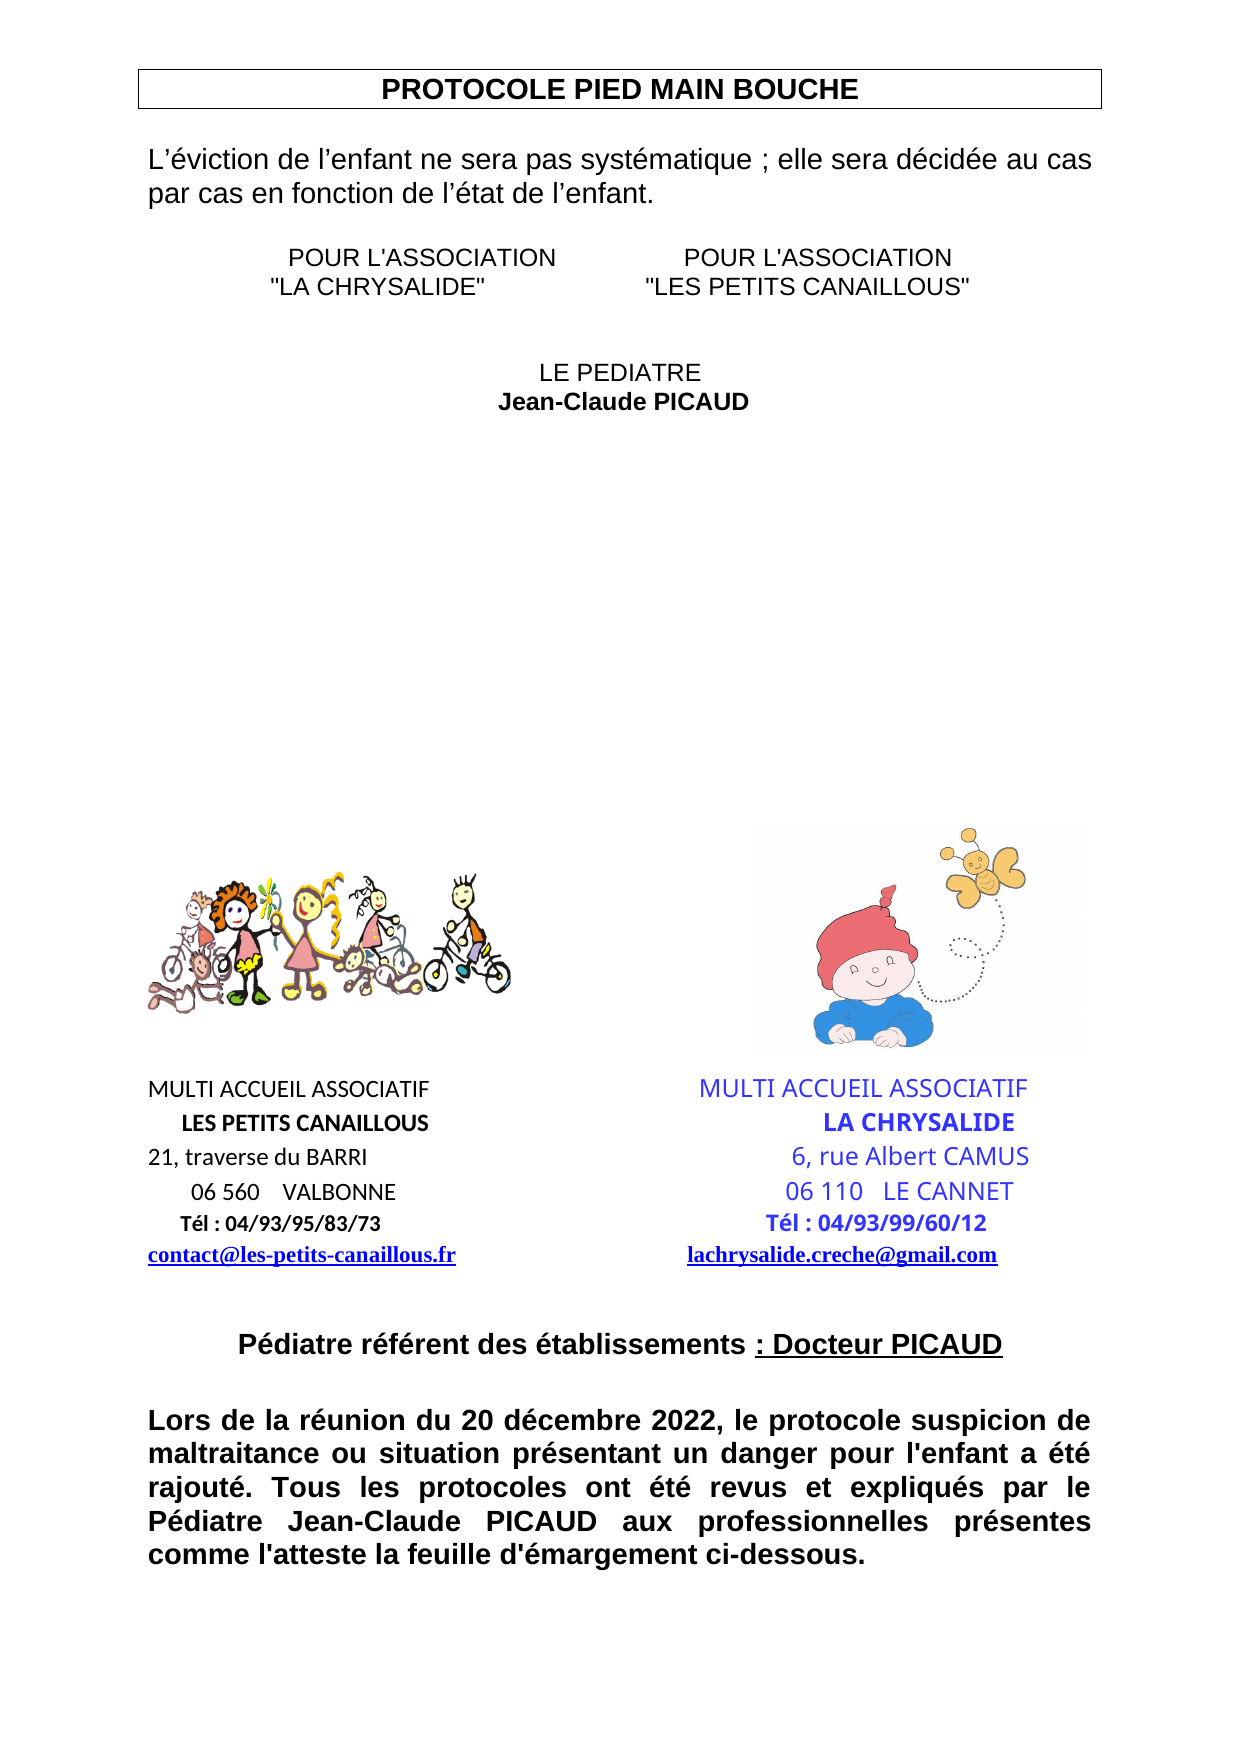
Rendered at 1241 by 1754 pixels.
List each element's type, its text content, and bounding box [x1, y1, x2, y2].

text Lors de la réunion du 20 décembre 2022, le protocole suspicion de maltraitance ou situation présentant un danger pour l'enfant a été rajouté. Tous les protocoles ont été revus et expliqués par le Pédiatre Jean-Claude PICAUD aux professionnelles présentes comme l'atteste la feuille d'émargement ci-dessous. [148, 1403, 1092, 1571]
text MULTI ACCUEIL ASSOCIATIF MULTI ACCUEIL ASSOCIATIF [148, 1071, 1092, 1105]
text L’éviction de l’enfant ne sera pas systématique ; elle sera décidée au cas par cas en fonction de l’état de l’enfant. [148, 142, 1092, 209]
picture [147, 872, 511, 1014]
text PROTOCOLE PIED MAIN BOUCHE [139, 70, 1101, 108]
text LES PETITS CANAILLOUS LA CHRYSALIDE [148, 1105, 1092, 1139]
text 21, traverse du BARRI 6, rue Albert CAMUS [148, 1139, 1092, 1173]
text Tél : 04/93/95/83/73 Tél : 04/93/99/60/12 contact@les-petits-canaillous.fr lachrysalide.creche@gmail.com [148, 1207, 1092, 1270]
text "LA CHRYSALIDE" "LES PETITS CANAILLOUS" [148, 272, 1092, 300]
picture [746, 818, 1084, 1057]
text 06 560 VALBONNE 06 110 LE CANNET [148, 1173, 1092, 1207]
text POUR L'ASSOCIATION POUR L'ASSOCIATION [148, 243, 1092, 272]
text LE PEDIATRE [148, 358, 1092, 387]
text Pédiatre référent des établissements : Docteur PICAUD [148, 1327, 1092, 1361]
text Jean-Claude PICAUD [148, 387, 1092, 415]
